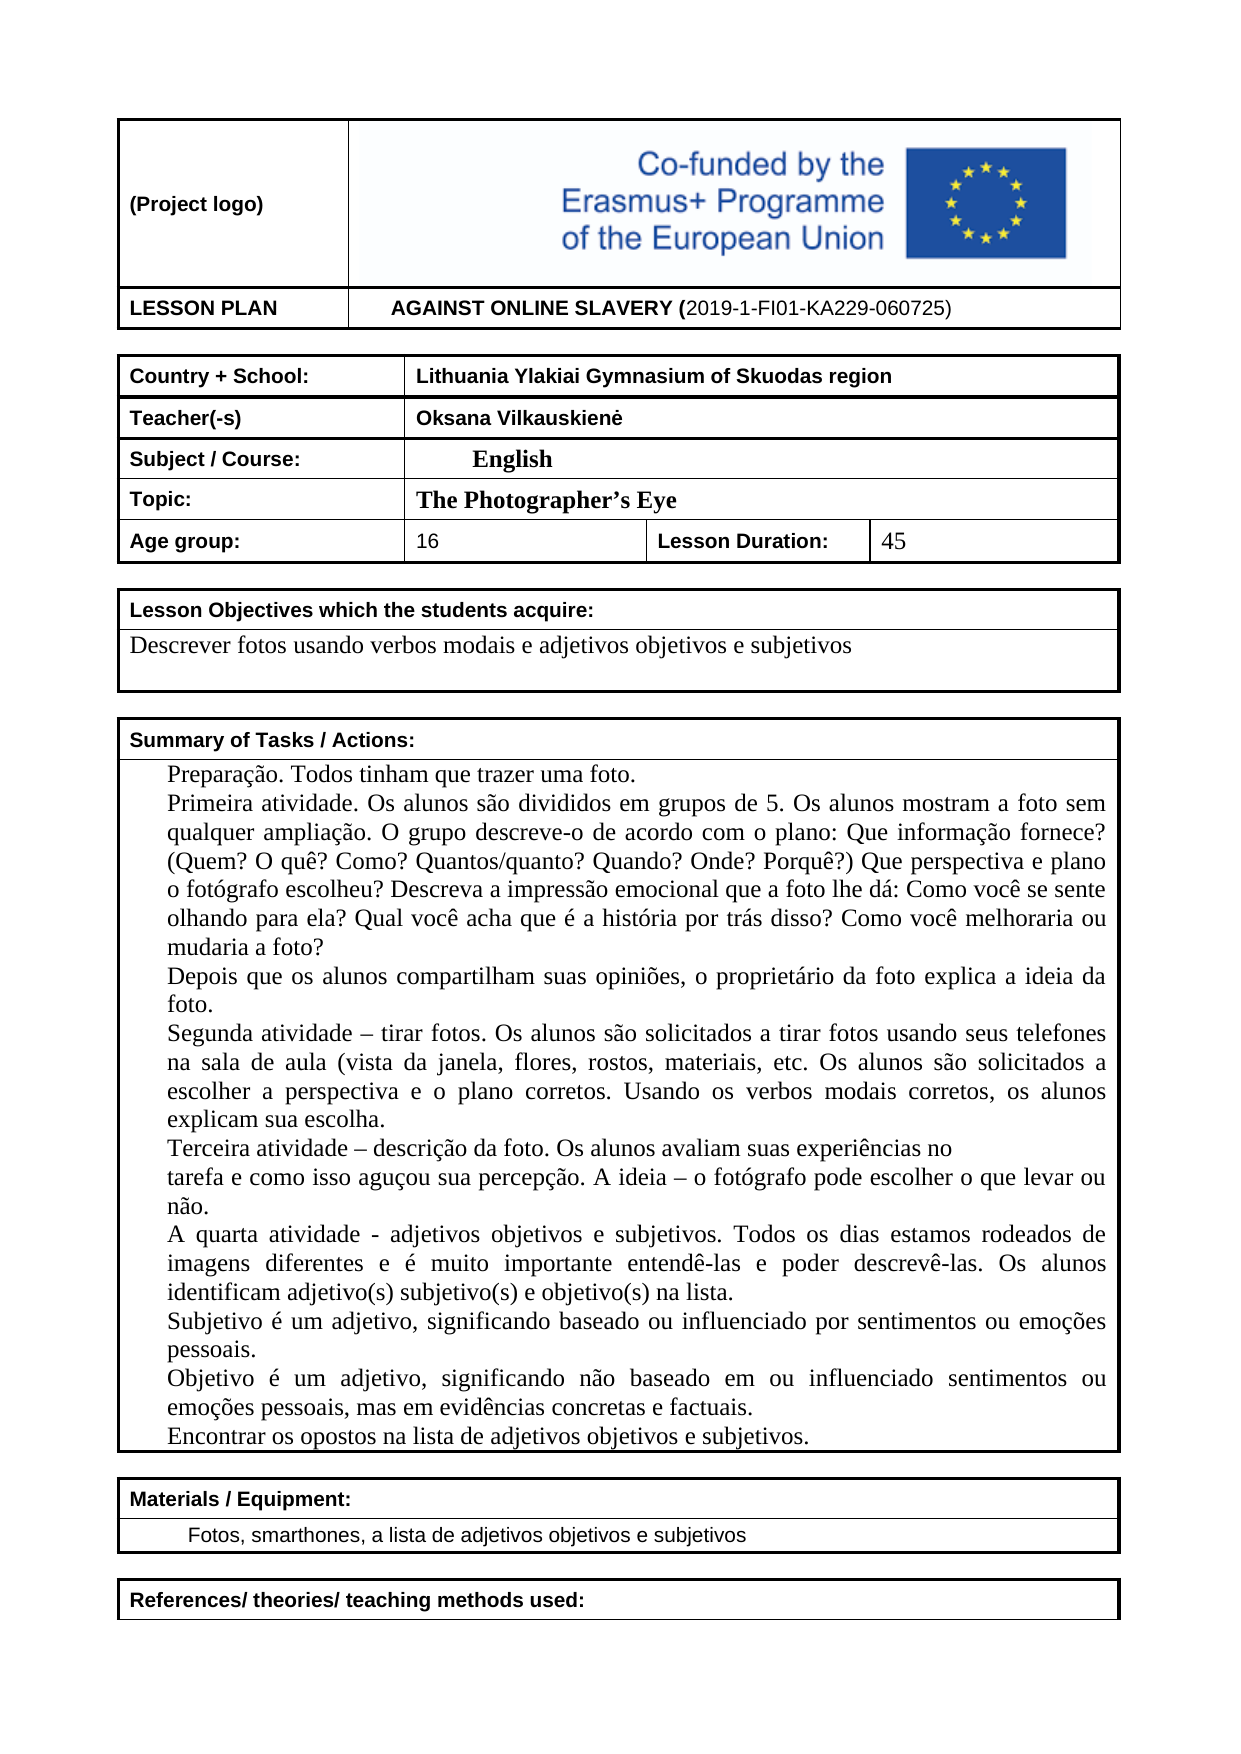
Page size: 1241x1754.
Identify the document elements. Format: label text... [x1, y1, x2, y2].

table_cell Lesson Duration: [647, 520, 869, 561]
table_header Country + School: [120, 357, 404, 395]
table_header (Project logo) [120, 121, 348, 286]
table_cell Age group: [120, 520, 404, 561]
table_cell AGAINST ONLINE SLAVERY (2019-1-FI01-KA229-060725) [349, 289, 1120, 327]
table_header Lesson Objectives which the students acquire: [120, 591, 1117, 629]
table_cell Subject / Course: [120, 440, 404, 478]
table_cell Topic: [120, 479, 404, 519]
table_header Summary of Tasks / Actions: [120, 720, 1117, 758]
table_cell Descrever fotos usando verbos modais e adjetivos objetivos e subjetivos [120, 630, 1117, 690]
table_cell Fotos, smarthones, a lista de adjetivos objetivos e subjetivos [120, 1519, 1117, 1551]
table_cell Oksana Vilkauskienė [405, 399, 1117, 437]
table_header Lithuania Ylakiai Gymnasium of Skuodas region [405, 357, 1117, 395]
table_cell English [405, 440, 1117, 478]
table_cell Teacher(-s) [120, 399, 404, 437]
table_cell 45 [871, 520, 1117, 561]
table_header Materials / Equipment: [120, 1480, 1117, 1518]
table_header [349, 121, 359, 286]
table_cell LESSON PLAN [120, 289, 348, 327]
table_cell 16 [405, 520, 646, 561]
table_header References/ theories/ teaching methods used: [120, 1581, 1117, 1619]
table_header [1092, 121, 1120, 286]
table_cell Preparação. Todos tinham que trazer uma foto. Primeira atividade. Os alunos são divididos em grupos de 5. Os alunos mostram a foto sem qualquer ampliação. O grupo descreve-o de acordo com o plano: Que informação fornece? (Quem? O quê? Como? Quantos/quanto? Quando? Onde? Porquê?) Que perspectiva e plano o fotógrafo escolheu? Descreva a impressão emocional que a foto lhe dá: Como você se sente olhando para ela? Qual você acha que é a história por trás disso? Como você melhoraria ou mudaria a foto? Depois que os alunos compartilham suas opiniões, o proprietário da foto explica a ideia da foto. Segunda atividade – tirar fotos. Os alunos são solicitados a tirar fotos usando seus telefones na sala de aula (vista da janela, flores, rostos, materiais, etc. Os alunos são solicitados a escolher a perspectiva e o plano corretos. Usando os verbos modais corretos, os alunos explicam sua escolha. Terceira atividade – descrição da foto. Os alunos avaliam suas experiências no tarefa e como isso aguçou sua percepção. A ideia – o fotógrafo pode escolher o que levar ou não. A quarta atividade - adjetivos objetivos e subjetivos. Todos os dias estamos rodeados de imagens diferentes e é muito importante entendê-las e poder descrevê-las. Os alunos identificam adjetivo(s) subjetivo(s) e objetivo(s) na lista. Subjetivo é um adjetivo, significando baseado ou influenciado por sentimentos ou emoções pessoais. Objetivo é um adjetivo, significando não baseado em ou influenciado sentimentos ou emoções pessoais, mas em evidências concretas e factuais. Encontrar os opostos na lista de adjetivos objetivos e subjetivos. [120, 760, 1117, 1449]
table_cell The Photographer’s Eye [405, 479, 1117, 519]
